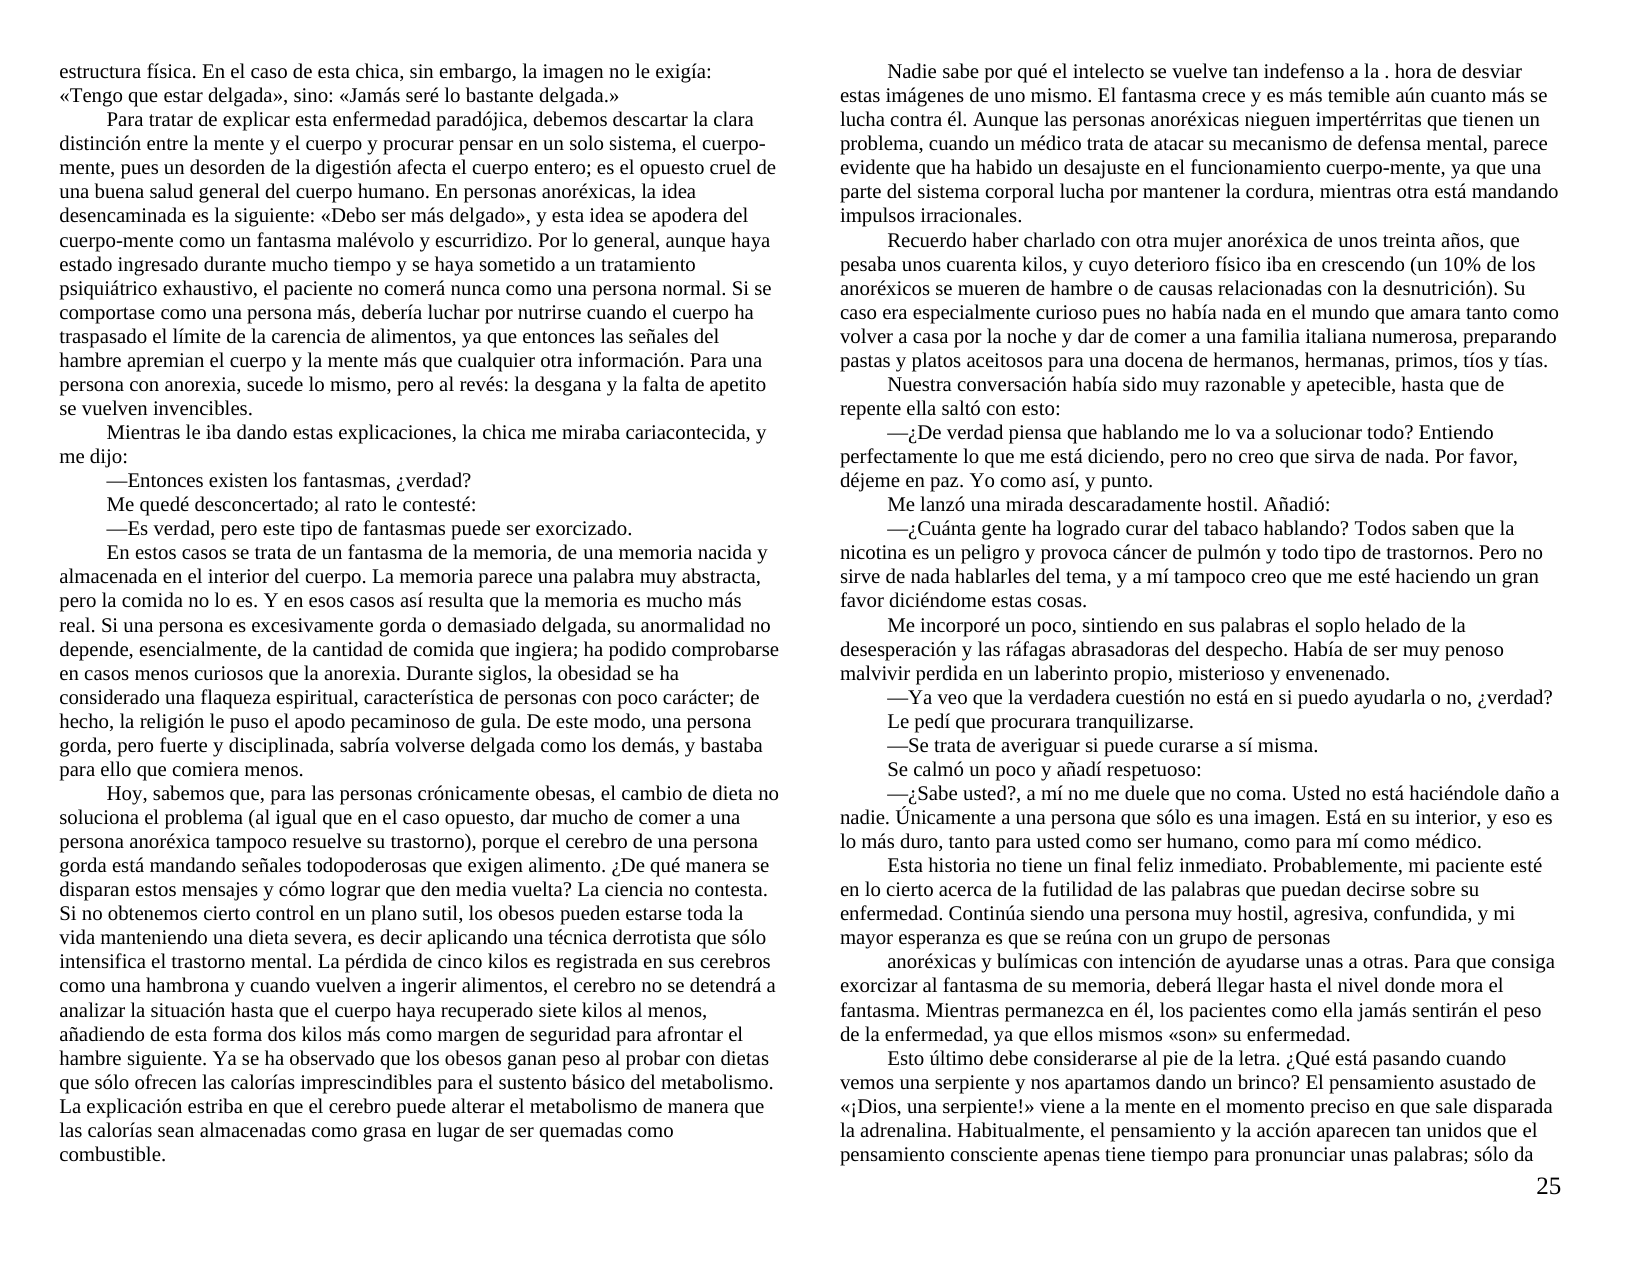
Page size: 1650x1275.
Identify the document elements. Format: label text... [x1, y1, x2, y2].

text —Ya veo que la verdadera cuestión no está en si puedo ayudarla o no, ¿verdad? [840, 685, 1561, 709]
text —¿Sabe usted?, a mí no me duele que no coma. Usted no está haciéndole daño a nadie. Únicamente a una persona que sólo es una imagen. Está en su interior, y eso es lo más duro, tanto para usted como ser humano, como para mí como mé­dico. [840, 781, 1561, 853]
text Para tratar de explicar esta enfermedad paradójica, debe­mos descartar la clara distinción entre la mente y el cuerpo y procurar pensar en un solo sistema, el cuerpo-mente, pues un desorden de la digestión afecta el cuerpo entero; es el opuesto cruel de una buena salud general del cuerpo humano. En per­sonas anoréxicas, la idea desencaminada es la siguiente: «Debo ser más delgado», y esta idea se apodera del cuerpo-mente como un fantasma malévolo y escurridizo. Por lo gene­ral, aunque haya estado ingresado durante mucho tiempo y se haya sometido a un tratamiento psiquiátrico exhaustivo, el paciente no comerá nunca como una persona normal. Si se comportase como una persona más, debería luchar por nutrir­se cuando el cuerpo ha traspasado el límite de la carencia de alimentos, ya que entonces las señales del hambre apremian el cuerpo y la mente más que cualquier otra información. Para una persona con anorexia, sucede lo mismo, pero al revés: la desgana y la falta de apetito se vuelven invencibles. [59, 107, 781, 420]
text Me lanzó una mirada descaradamente hostil. Añadió: [840, 492, 1561, 516]
text —¿De verdad piensa que hablando me lo va a solucionar todo? Entiendo perfectamente lo que me está diciendo, pero no creo que sirva de nada. Por favor, déjeme en paz. Yo como así, y punto. [840, 420, 1561, 492]
text Me incorporé un poco, sintiendo en sus palabras el soplo helado de la desesperación y las ráfagas abrasadoras del des­pecho. Había de ser muy penoso malvivir perdida en un labe­rinto propio, misterioso y envenenado. [840, 612, 1561, 685]
text —Se trata de averiguar si puede curarse a sí misma. [840, 733, 1561, 757]
text Me quedé desconcertado; al rato le contesté: [59, 492, 781, 516]
text Mientras le iba dando estas explicaciones, la chica me mi­raba cariacontecida, y me dijo: [59, 420, 781, 468]
text —Entonces existen los fantasmas, ¿verdad? [59, 468, 781, 492]
text Le pedí que procurara tranquilizarse. [840, 709, 1561, 733]
text Nadie sabe por qué el intelecto se vuelve tan indefenso a la . hora de desviar estas imágenes de uno mismo. El fantasma crece y es más temible aún cuanto más se lucha contra él. Aunque las personas anoréxicas nieguen impertérritas que tie­nen un problema, cuando un médico trata de atacar su meca­nismo de defensa mental, parece evidente que ha habido un desajuste en el funcionamiento cuerpo-mente, ya que una par­te del sistema corporal lucha por mantener la cordura, mientras otra está mandando impulsos irracionales. [840, 59, 1561, 227]
text Esto último debe considerarse al pie de la letra. ¿Qué está pasando cuando vemos una serpiente y nos apartamos dando un brinco? El pensamiento asustado de «¡Dios, una serpiente!» viene a la mente en el momento preciso en que sale disparada la adrenalina. Habitualmente, el pensamiento y la acción apa­recen tan unidos que el pensamiento consciente apenas tiene tiempo para pronunciar unas palabras; sólo da [840, 1046, 1561, 1166]
text Esta historia no tiene un final feliz inmediato. Probable­mente, mi paciente esté en lo cierto acerca de la futilidad de las palabras que puedan decirse sobre su enfermedad. Conti­núa siendo una persona muy hostil, agresiva, confundida, y mi mayor esperanza es que se reúna con un grupo de personas [840, 853, 1561, 949]
text anoréxicas y bulímicas con intención de ayudarse unas a otras. Para que consiga exorcizar al fantasma de su memoria, deberá llegar hasta el nivel donde mora el fantasma. Mientras permanezca en él, los pacientes como ella jamás sentirán el peso de la enfermedad, ya que ellos mismos «son» su enfer­medad. [840, 949, 1561, 1046]
text Se calmó un poco y añadí respetuoso: [840, 757, 1561, 781]
text Recuerdo haber charlado con otra mujer anoréxica de unos treinta años, que pesaba unos cuarenta kilos, y cuyo de­terioro físico iba en crescendo (un 10% de los anoréxicos se mueren de hambre o de causas relacionadas con la desnutri­ción). Su caso era especialmente curioso pues no había nada en el mundo que amara tanto como volver a casa por la noche y dar de comer a una familia italiana numerosa, preparando pastas y platos aceitosos para una docena de hermanos, her­manas, primos, tíos y tías. [840, 227, 1561, 372]
text estructura física. En el caso de esta chica, sin embargo, la imagen no le exigía: «Tengo que estar delgada», sino: «Jamás seré lo bastante delgada.» [59, 59, 781, 107]
text En estos casos se trata de un fantasma de la memoria, de una memoria nacida y almacenada en el interior del cuerpo. La memoria parece una palabra muy abstracta, pero la comi­da no lo es. Y en esos casos así resulta que la memoria es mucho más real. Si una persona es excesivamente gorda o de­masiado delgada, su anormalidad no depende, esencialmente, de la cantidad de comida que ingiera; ha podido comprobarse en casos menos curiosos que la anorexia. Durante siglos, la obesidad se ha considerado una flaqueza espiritual, caracte­rística de personas con poco carácter; de hecho, la religión le puso el apodo pecaminoso de gula. De este modo, una persona gorda, pero fuerte y disciplinada, sabría volverse delgada como los demás, y bastaba para ello que comiera menos. [59, 540, 781, 781]
text —Es verdad, pero este tipo de fantasmas puede ser exorci­zado. [59, 516, 781, 540]
text Hoy, sabemos que, para las personas crónicamente obesas, el cambio de dieta no soluciona el problema (al igual que en el caso opuesto, dar mucho de comer a una persona anoréxica tampoco resuelve su trastorno), porque el cerebro de una per­sona gorda está mandando señales todopoderosas que exigen alimento. ¿De qué manera se disparan estos mensajes y cómo lograr que den media vuelta? La ciencia no contesta. Si no obtenemos cierto control en un plano sutil, los obesos pueden estarse toda la vida manteniendo una dieta severa, es decir aplicando una técnica derrotista que sólo intensifica el trastor­no mental. La pérdida de cinco kilos es registrada en sus ce­rebros como una hambrona y cuando vuelven a ingerir ali­mentos, el cerebro no se detendrá a analizar la situación hasta que el cuerpo haya recuperado siete kilos al menos, añadiendo de esta forma dos kilos más como margen de seguridad para afrontar el hambre siguiente. Ya se ha observado que los obe­sos ganan peso al probar con dietas que sólo ofrecen las calo­rías imprescindibles para el sustento básico del metabolismo. La explicación estriba en que el cerebro puede alterar el meta­bolismo de manera que las calorías sean almacenadas como grasa en lugar de ser quemadas como combustible. [59, 781, 781, 1166]
text —¿Cuánta gente ha logrado curar del tabaco hablando? Todos saben que la nicotina es un peligro y provoca cáncer de pulmón y todo tipo de trastornos. Pero no sirve de nada ha­blarles del tema, y a mí tampoco creo que me esté haciendo un gran favor diciéndome estas cosas. [840, 516, 1561, 612]
text Nuestra conversación había sido muy razonable y apeteci­ble, hasta que de repente ella saltó con esto: [840, 372, 1561, 420]
